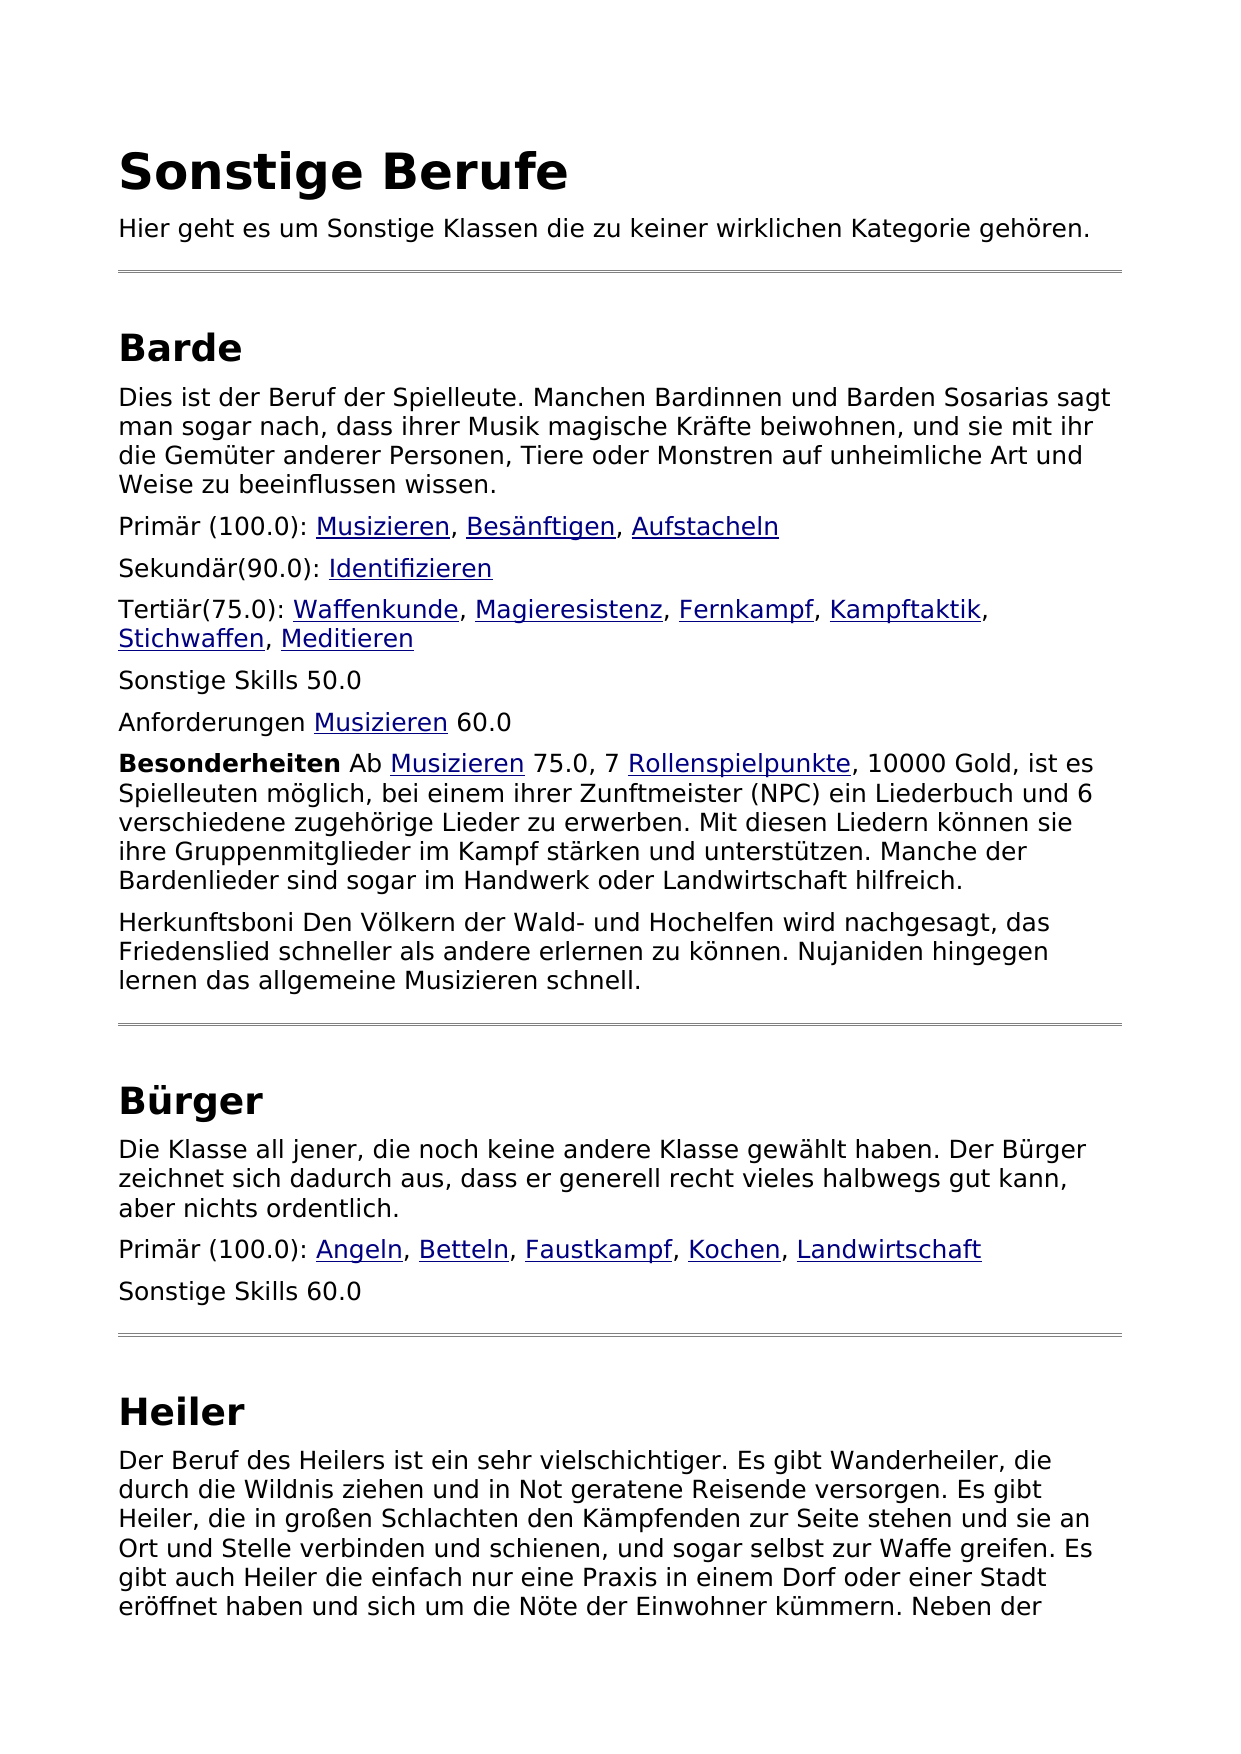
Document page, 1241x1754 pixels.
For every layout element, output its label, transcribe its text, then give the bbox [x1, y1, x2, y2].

text Sonstige Skills 50.0 [118, 666, 1122, 696]
text Primär (100.0): Musizieren, Besänftigen, Aufstacheln [118, 512, 1122, 541]
text Herkunftsboni Den Völkern der Wald- und Hochelfen wird nachgesagt, das Friedenslied schneller als andere erlernen zu können. Nujaniden hingegen lernen das allgemeine Musizieren schnell. [118, 908, 1122, 996]
text Besonderheiten Ab Musizieren 75.0, 7 Rollenspielpunkte, 10000 Gold, ist es Spielleuten möglich, bei einem ihrer Zunftmeister (NPC) ein Liederbuch und 6 verschiedene zugehörige Lieder zu erwerben. Mit diesen Liedern können sie ihre Gruppenmitglieder im Kampf stärken und unterstützen. Manche der Bardenlieder sind sogar im Handwerk oder Landwirtschaft hilfreich. [118, 750, 1122, 896]
text Anforderungen Musizieren 60.0 [118, 708, 1122, 737]
subtitle Barde [118, 327, 1122, 371]
subtitle Heiler [118, 1390, 1122, 1434]
text Die Klasse all jener, die noch keine andere Klasse gewählt haben. Der Bürger zeichnet sich dadurch aus, dass er generell recht vieles halbwegs gut kann, aber nichts ordentlich. [118, 1136, 1122, 1223]
text Primär (100.0): Angeln, Betteln, Faustkampf, Kochen, Landwirtschaft [118, 1236, 1122, 1265]
subtitle Sonstige Berufe [118, 143, 1122, 201]
text Hier geht es um Sonstige Klassen die zu keiner wirklichen Kategorie gehören. [118, 214, 1122, 243]
text Dies ist der Beruf der Spielleute. Manchen Bardinnen und Barden Sosarias sagt man sogar nach, dass ihrer Musik magische Kräfte beiwohnen, und sie mit ihr die Gemüter anderer Personen, Tiere oder Monstren auf unheimliche Art und Weise zu beeinflussen wissen. [118, 383, 1122, 500]
subtitle Bürger [118, 1079, 1122, 1123]
text Sekundär(90.0): Identifizieren [118, 554, 1122, 583]
text Tertiär(75.0): Waffenkunde, Magieresistenz, Fernkampf, Kampftaktik, Stichwaffen, Meditieren [118, 596, 1122, 654]
text Sonstige Skills 60.0 [118, 1277, 1122, 1306]
text Der Beruf des Heilers ist ein sehr vielschichtiger. Es gibt Wanderheiler, die durch die Wildnis ziehen und in Not geratene Reisende versorgen. Es gibt Heiler, die in großen Schlachten den Kämpfenden zur Seite stehen und sie an Ort und Stelle verbinden und schienen, und sogar selbst zur Waffe greifen. Es gibt auch Heiler die einfach nur eine Praxis in einem Dorf oder einer Stadt eröffnet haben und sich um die Nöte der Einwohner kümmern. Neben der [118, 1446, 1122, 1621]
